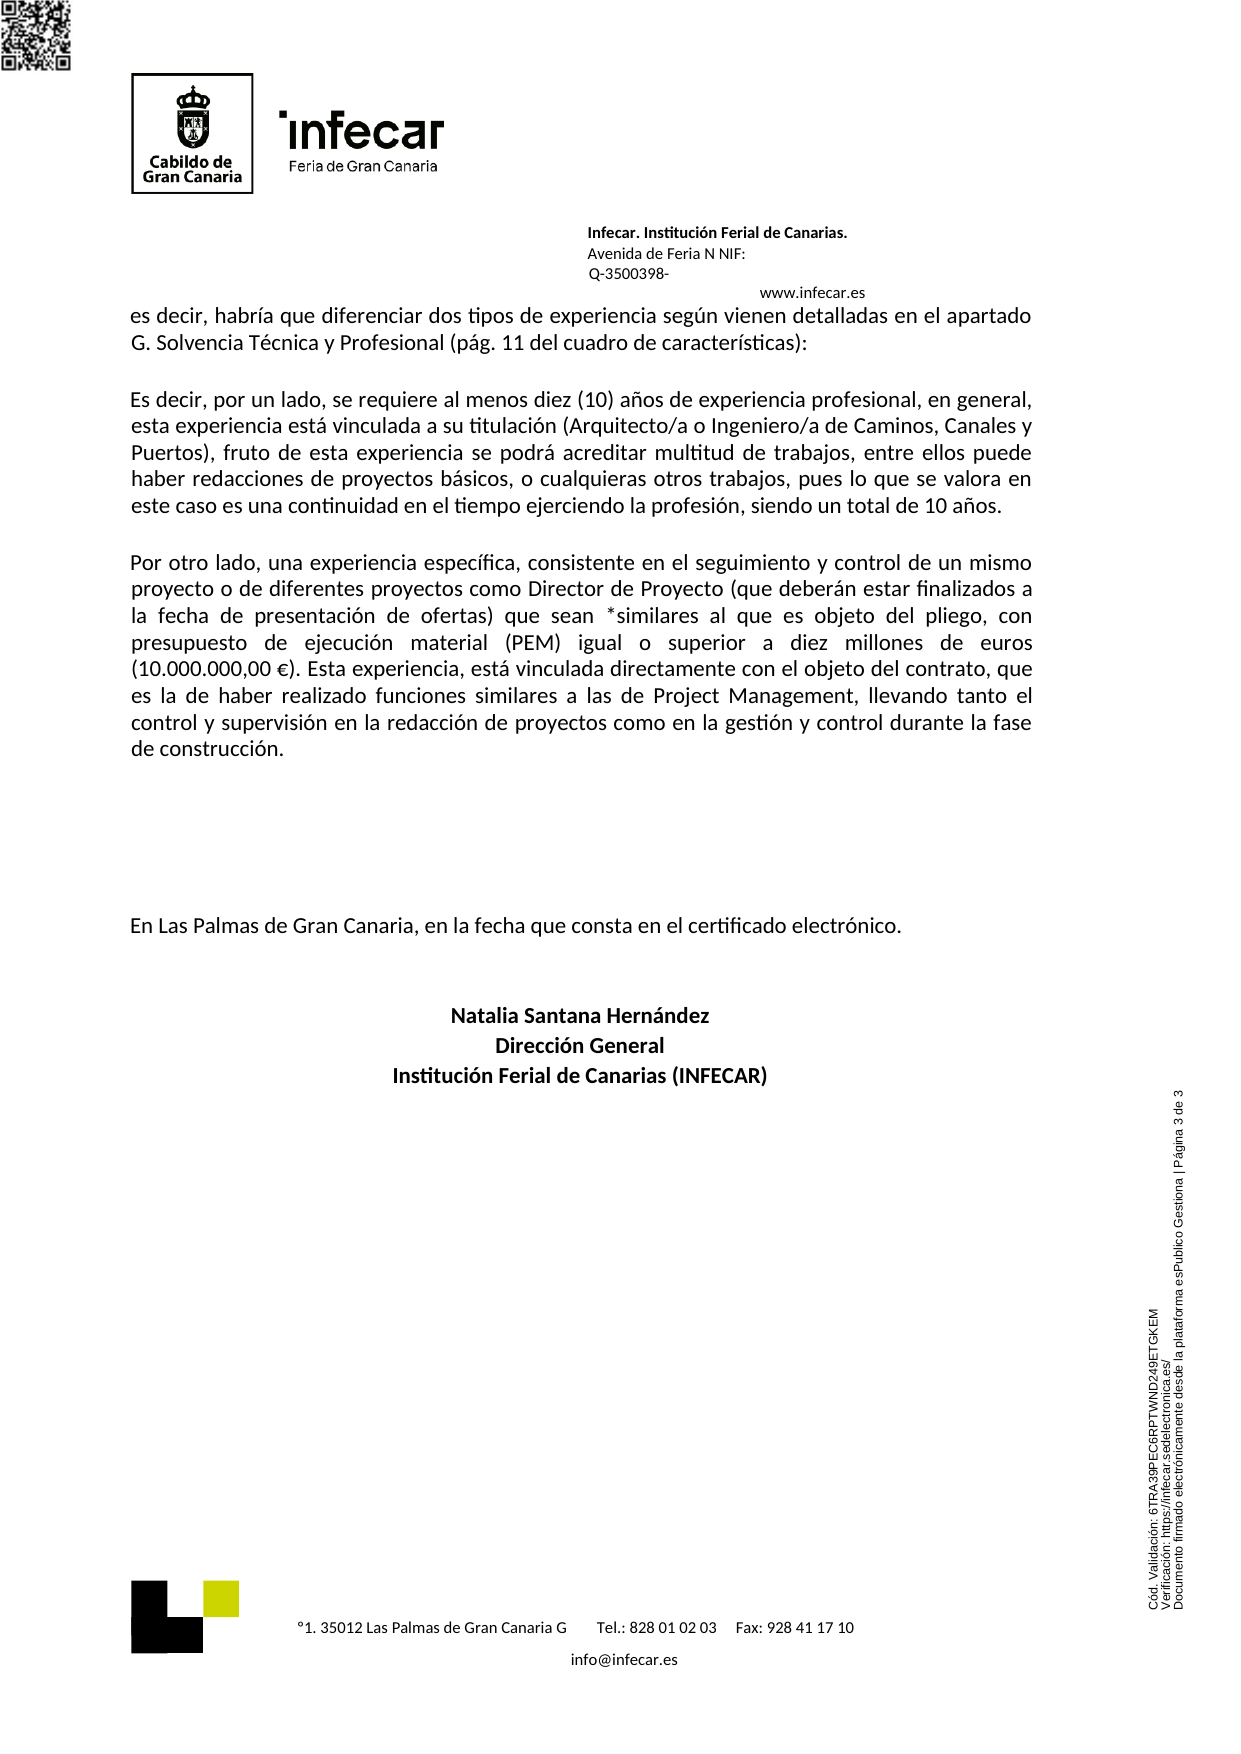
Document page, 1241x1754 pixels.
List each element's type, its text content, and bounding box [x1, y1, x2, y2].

text Por otro lado, una experiencia específica, consistente en el seguimiento y control de un mismo proyecto o de diferentes proyectos como Director de Proyecto (que deberán estar finalizados a la fecha de presentación de ofertas) que sean *similares al que es objeto del pliego, con presupuesto de ejecución material (PEM) igual o superior a diez millones de euros (10.000.000,00 €). Esta experiencia, está vinculada directamente con el objeto del contrato, que es la de haber realizado funciones similares a las de Project Management, llevando tanto el control y supervisión en la redacción de proyectos como en la gestión y control durante la fase de construcción. [130, 549, 1034, 762]
text Dirección General [131, 1031, 1034, 1059]
text es decir, habría que diferenciar dos tipos de experiencia según vienen detalladas en el apartado G. Solvencia Técnica y Profesional (pág. 11 del cuadro de características): [130, 303, 1034, 356]
text En Las Palmas de Gran Canaria, en la fecha que consta en el certificado electrónico. [130, 912, 1034, 938]
text www.infecar.es [759, 283, 1034, 303]
text Avenida de Feria N NIF: Q-3500398- [587, 244, 758, 283]
text Infecar. Institución Ferial de Canarias. [587, 222, 1034, 243]
text Institución Ferial de Canarias (INFECAR) [131, 1061, 1034, 1089]
text Natalia Santana Hernández [131, 1001, 1034, 1029]
text Es decir, por un lado, se requiere al menos diez (10) años de experiencia profesional, en general, esta experiencia está vinculada a su titulación (Arquitecto/a o Ingeniero/a de Caminos, Canales y Puertos), fruto de esta experiencia se podrá acreditar multitud de trabajos, entre ellos puede haber redacciones de proyectos básicos, o cualquieras otros trabajos, pues lo que se valora en este caso es una continuidad en el tiempo ejerciendo la profesión, siendo un total de 10 años. [130, 386, 1034, 519]
